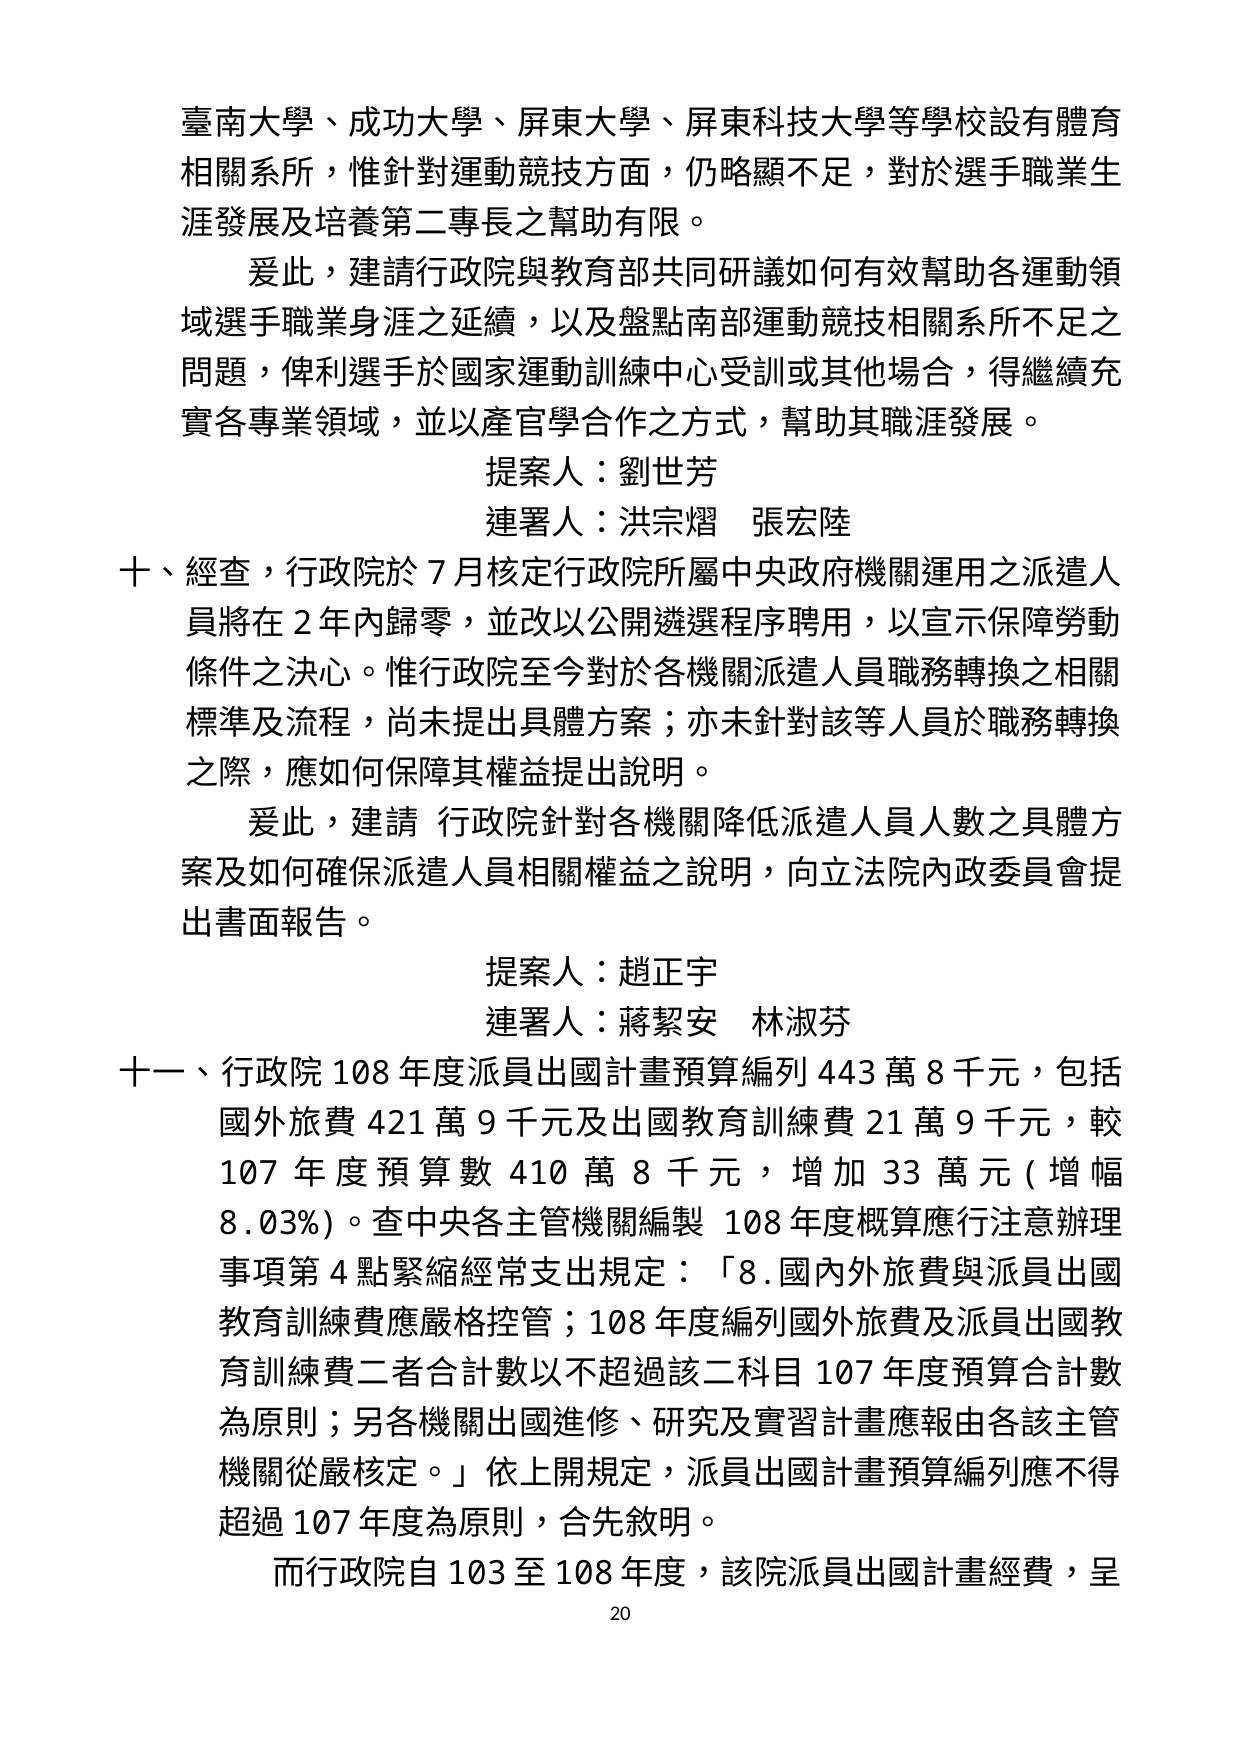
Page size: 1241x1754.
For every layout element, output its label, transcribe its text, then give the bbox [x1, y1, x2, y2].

text 十、經查，行政院於7月核定行政院所屬中央政府機關運用之派遣人員將在2年內歸零，並改以公開遴選程序聘用，以宣示保障勞動條件之決心。惟行政院至今對於各機關派遣人員職務轉換之相關標準及流程，尚未提出具體方案；亦未針對該等人員於職務轉換之際，應如何保障其權益提出說明。 [118, 544, 1123, 794]
text 而行政院自103至108年度，該院派員出國計畫經費，呈 [206, 1544, 1123, 1594]
text 然我國有設立競技或運動產業相關系所之學校多位於中、北部，雖然南部有高雄大學、高雄師範大學、中正大學、嘉義大學、臺南大學、成功大學、屏東大學、屏東科技大學等學校設有體育相關系所，惟針對運動競技方面，仍略顯不足，對於選手職業生涯發展及培養第二專長之幫助有限。 [181, 94, 1123, 244]
text 連署人：蔣絜安 林淑芬 [118, 994, 1123, 1044]
text 十一、行政院108年度派員出國計畫預算編列443萬8千元，包括國外旅費421萬9千元及出國教育訓練費21萬9千元，較107年度預算數410萬8千元，增加33萬元(增幅8.03%)。查中央各主管機關編製 108年度概算應行注意辦理事項第4點緊縮經常支出規定：「8.國內外旅費與派員出國教育訓練費應嚴格控管；108年度編列國外旅費及派員出國教育訓練費二者合計數以不超過該二科目107年度預算合計數為原則；另各機關出國進修、研究及實習計畫應報由各該主管機關從嚴核定。」依上開規定，派員出國計畫預算編列應不得超過107年度為原則，合先敘明。 [118, 1044, 1123, 1544]
text 爰此，建請行政院與教育部共同研議如何有效幫助各運動領域選手職業身涯之延續，以及盤點南部運動競技相關系所不足之問題，俾利選手於國家運動訓練中心受訓或其他場合，得繼續充實各專業領域，並以產官學合作之方式，幫助其職涯發展。 [181, 244, 1123, 444]
text 提案人：劉世芳 [118, 444, 1123, 494]
text 連署人：洪宗熠 張宏陸 [118, 494, 1123, 544]
text 提案人：趙正宇 [118, 944, 1123, 994]
text 爰此，建請 行政院針對各機關降低派遣人員人數之具體方案及如何確保派遣人員相關權益之說明，向立法院內政委員會提出書面報告。 [181, 794, 1123, 944]
